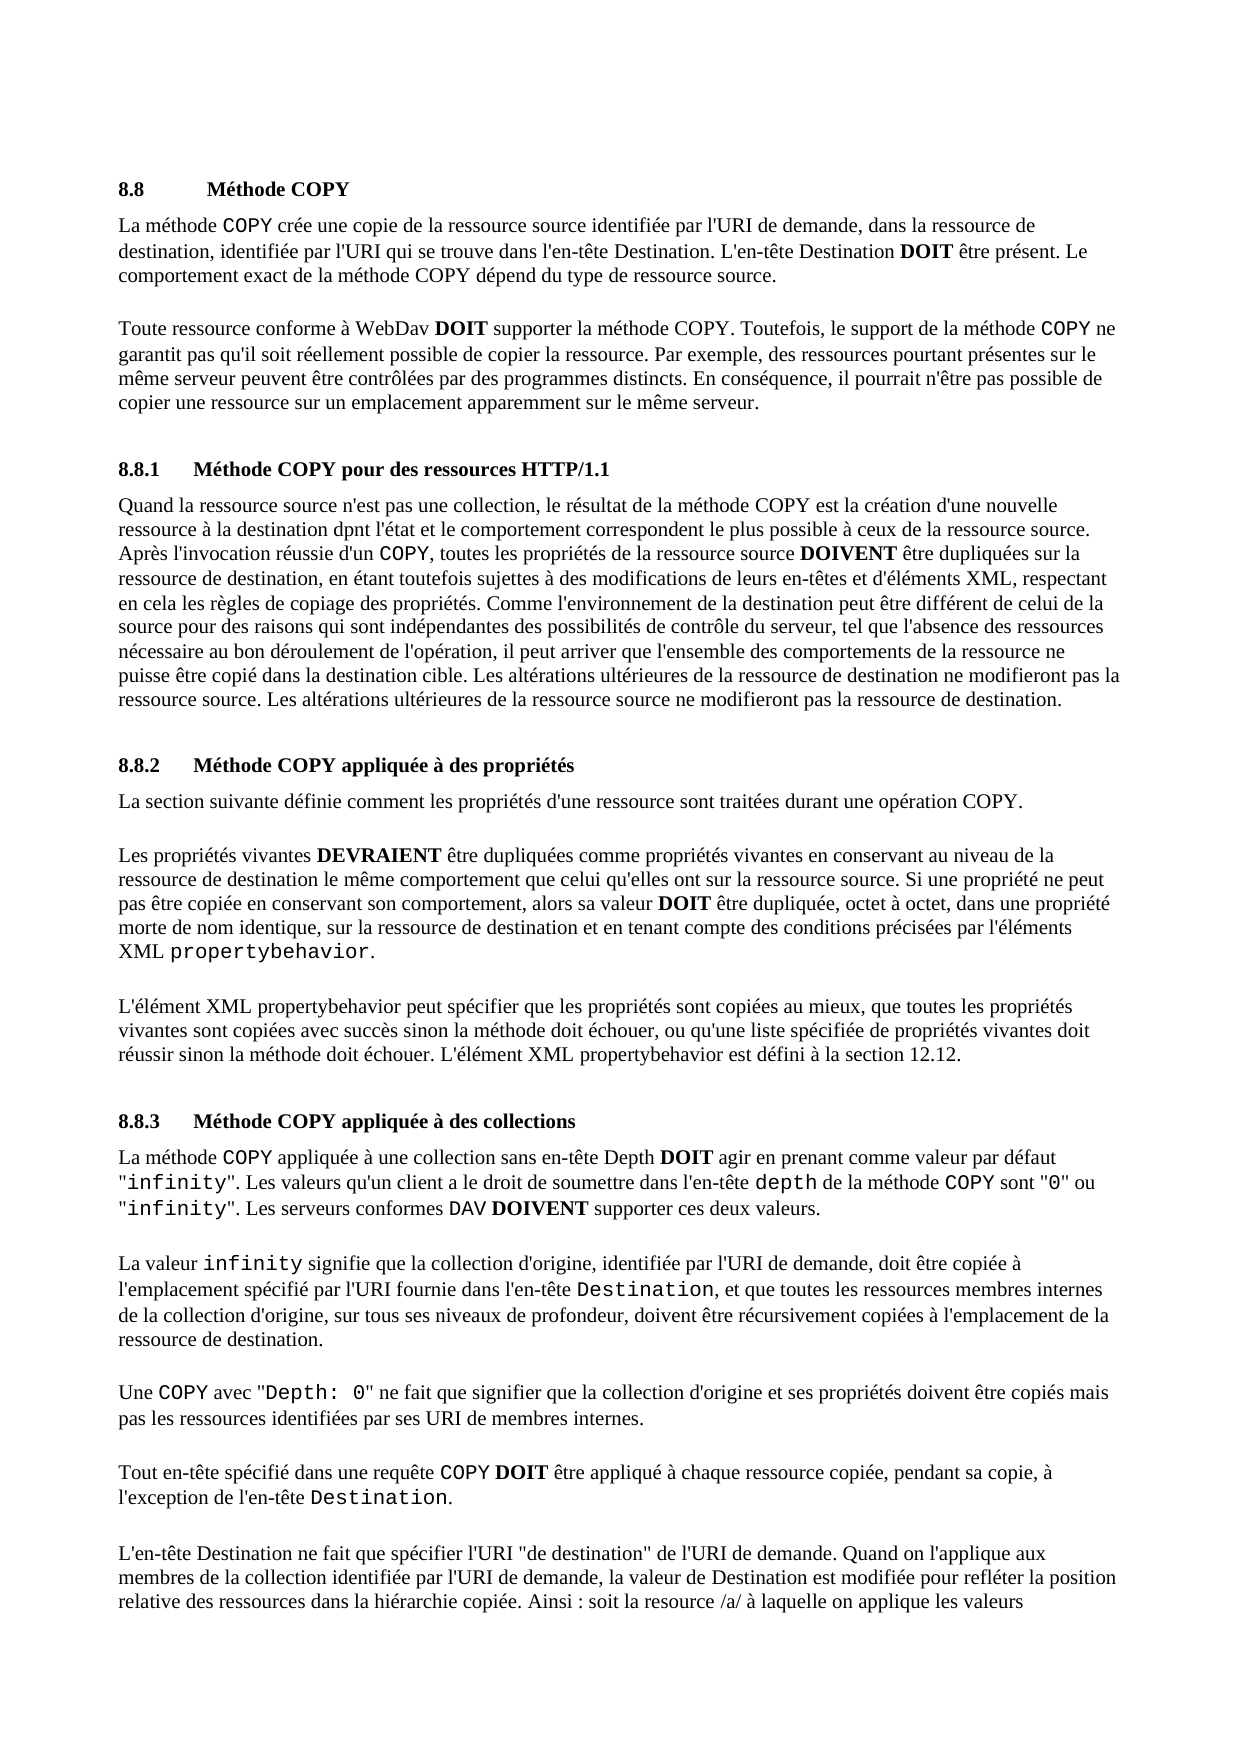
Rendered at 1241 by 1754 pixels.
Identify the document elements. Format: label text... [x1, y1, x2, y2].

subtitle 8.8 Méthode COPY [118, 177, 1122, 201]
text La méthode COPY crée une copie de la ressource source identifiée par l'URI de demande, dans la ressource de destination, identifiée par l'URI qui se trouve dans l'en-tête Destination. L'en-tête Destination DOIT être présent. Le comportement exact de la méthode COPY dépend du type de ressource source. [118, 213, 1122, 287]
subtitle 8.8.2 Méthode COPY appliquée à des propriétés [118, 753, 1122, 777]
text Une COPY avec "Depth: 0" ne fait que signifier que la collection d'origine et ses propriétés doivent être copiés mais pas les ressources identifiées par ses URI de membres internes. [118, 1380, 1122, 1430]
text La méthode COPY appliquée à une collection sans en-tête Depth DOIT agir en prenant comme valeur par défaut "infinity". Les valeurs qu'un client a le droit de soumettre dans l'en-tête depth de la méthode COPY sont "0" ou "infinity". Les serveurs conformes DAV DOIVENT supporter ces deux valeurs. [118, 1144, 1122, 1222]
text Quand la ressource source n'est pas une collection, le résultat de la méthode COPY est la création d'une nouvelle ressource à la destination dpnt l'état et le comportement correspondent le plus possible à ceux de la ressource source. Après l'invocation réussie d'un COPY, toutes les propriétés de la ressource source DOIVENT être dupliquées sur la ressource de destination, en étant toutefois sujettes à des modifications de leurs en-têtes et d'éléments XML, respectant en cela les règles de copiage des propriétés. Comme l'environnement de la destination peut être différent de celui de la source pour des raisons qui sont indépendantes des possibilités de contrôle du serveur, tel que l'absence des ressources nécessaire au bon déroulement de l'opération, il peut arriver que l'ensemble des comportements de la ressource ne puisse être copié dans la destination cible. Les altérations ultérieures de la ressource de destination ne modifieront pas la ressource source. Les altérations ultérieures de la ressource source ne modifieront pas la ressource de destination. [118, 492, 1122, 711]
text La section suivante définie comment les propriétés d'une ressource sont traitées durant une opération COPY. [118, 789, 1122, 813]
text La valeur infinity signifie que la collection d'origine, identifiée par l'URI de demande, doit être copiée à l'emplacement spécifié par l'URI fournie dans l'en-tête Destination, et que toutes les ressources membres internes de la collection d'origine, sur tous ses niveaux de profondeur, doivent être récursivement copiées à l'emplacement de la ressource de destination. [118, 1251, 1122, 1351]
text Les propriétés vivantes DEVRAIENT être dupliquées comme propriétés vivantes en conservant au niveau de la ressource de destination le même comportement que celui qu'elles ont sur la ressource source. Si une propriété ne peut pas être copiée en conservant son comportement, alors sa valeur DOIT être dupliquée, octet à octet, dans une propriété morte de nom identique, sur la ressource de destination et en tenant compte des conditions précisées par l'éléments XML propertybehavior. [118, 843, 1122, 964]
text L'en-tête Destination ne fait que spécifier l'URI "de destination" de l'URI de demande. Quand on l'applique aux membres de la collection identifiée par l'URI de demande, la valeur de Destination est modifiée pour refléter la position relative des ressources dans la hiérarchie copiée. Ainsi : soit la resource /a/ à laquelle on applique les valeurs [118, 1541, 1122, 1613]
text L'élément XML propertybehavior peut spécifier que les propriétés sont copiées au mieux, que toutes les propriétés vivantes sont copiées avec succès sinon la méthode doit échouer, ou qu'une liste spécifiée de propriétés vivantes doit réussir sinon la méthode doit échouer. L'élément XML propertybehavior est défini à la section 12.12. [118, 994, 1122, 1066]
subtitle 8.8.1 Méthode COPY pour des ressources HTTP/1.1 [118, 457, 1122, 481]
text Tout en-tête spécifié dans une requête COPY DOIT être appliqué à chaque ressource copiée, pendant sa copie, à l'exception de l'en-tête Destination. [118, 1459, 1122, 1511]
text Toute ressource conforme à WebDav DOIT supporter la méthode COPY. Toutefois, le support de la méthode COPY ne garantit pas qu'il soit réellement possible de copier la ressource. Par exemple, des ressources pourtant présentes sur le même serveur peuvent être contrôlées par des programmes distincts. En conséquence, il pourrait n'être pas possible de copier une ressource sur un emplacement apparemment sur le même serveur. [118, 316, 1122, 414]
subtitle 8.8.3 Méthode COPY appliquée à des collections [118, 1109, 1122, 1133]
